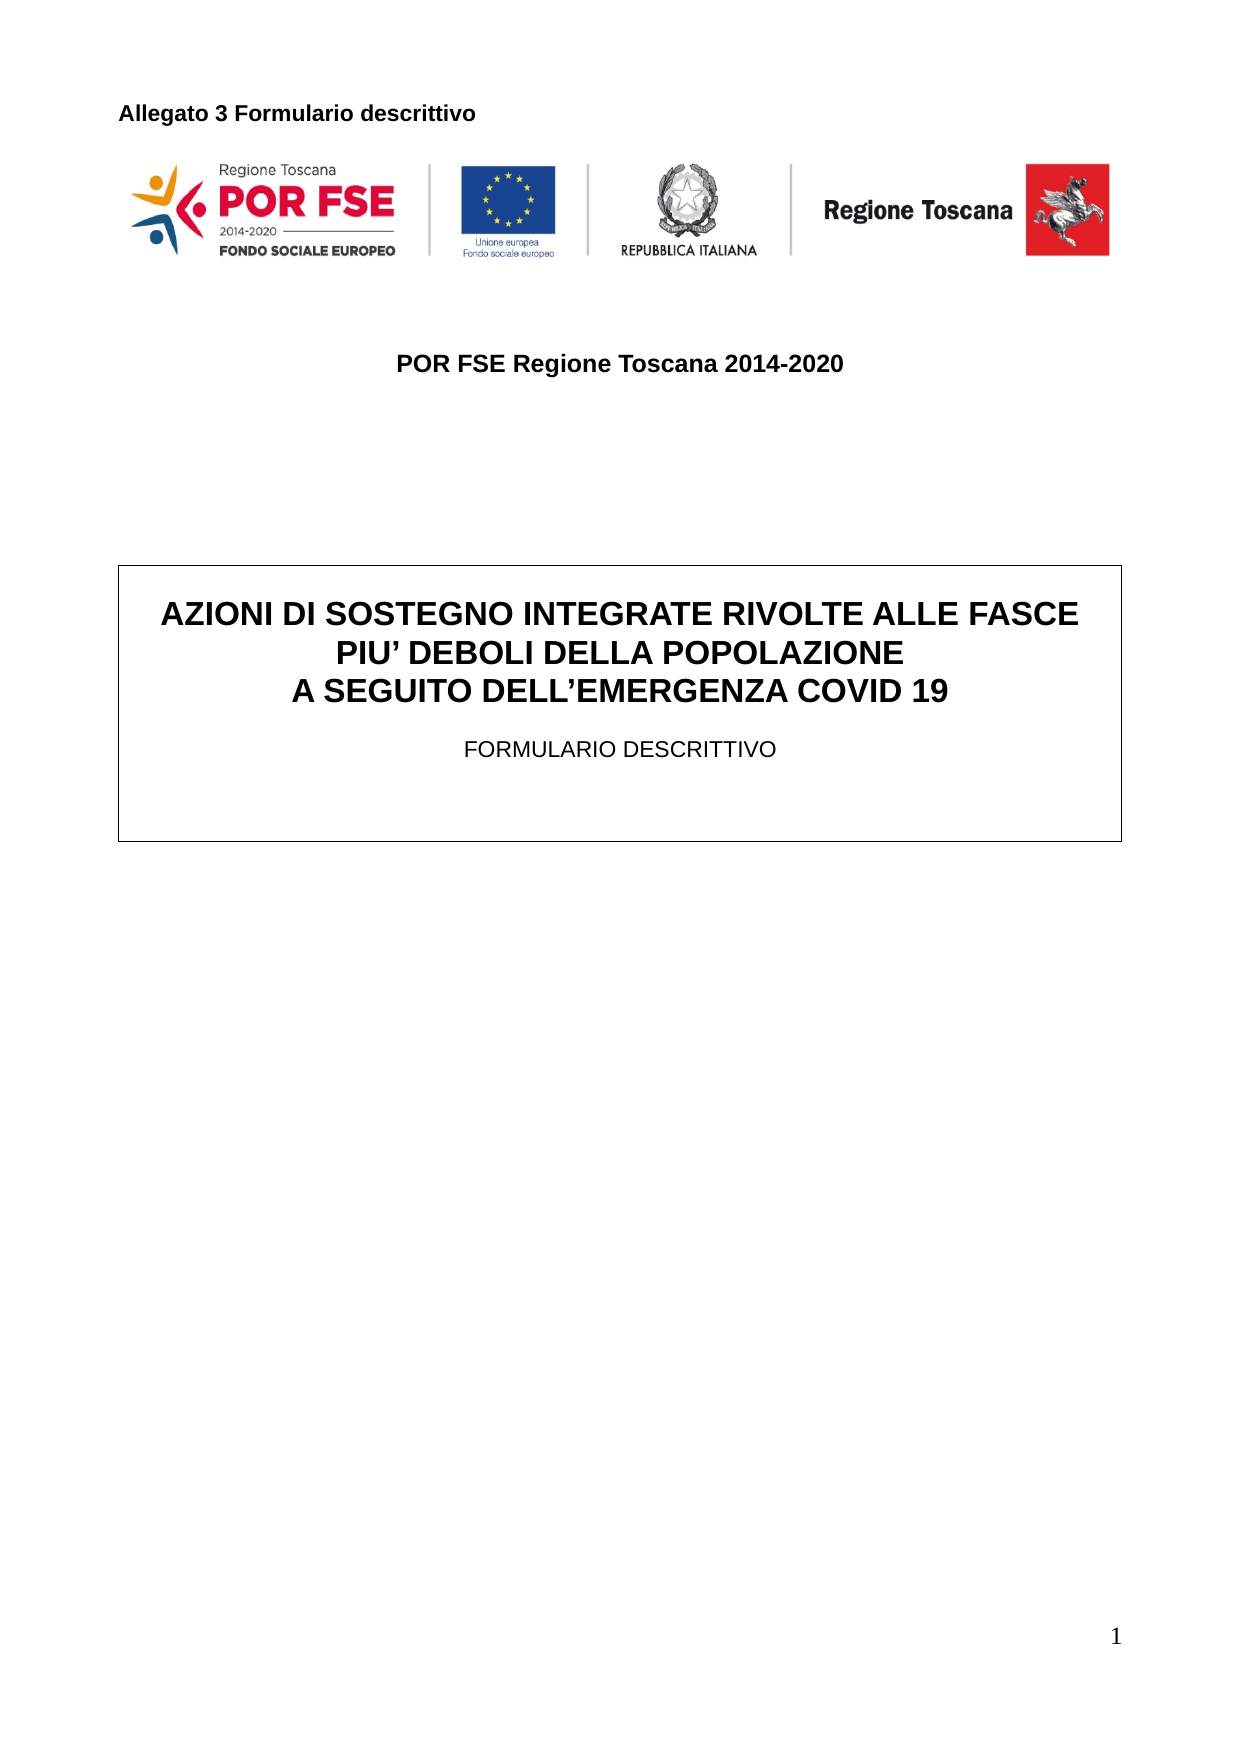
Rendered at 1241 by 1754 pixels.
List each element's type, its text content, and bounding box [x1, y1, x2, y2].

text POR FSE Regione Toscana 2014-2020 [118, 349, 1122, 378]
text FORMULARIO DESCRITTIVO [119, 733, 1121, 762]
subtitle Allegato 3 Formulario descrittivo [118, 100, 1122, 126]
text A SEGUITO DELL’EMERGENZA COVID 19 [119, 668, 1121, 709]
text AZIONI DI SOSTEGNO INTEGRATE RIVOLTE ALLE FASCE PIU’ DEBOLI DELLA POPOLAZIONE [119, 591, 1121, 668]
picture [131, 156, 1109, 263]
